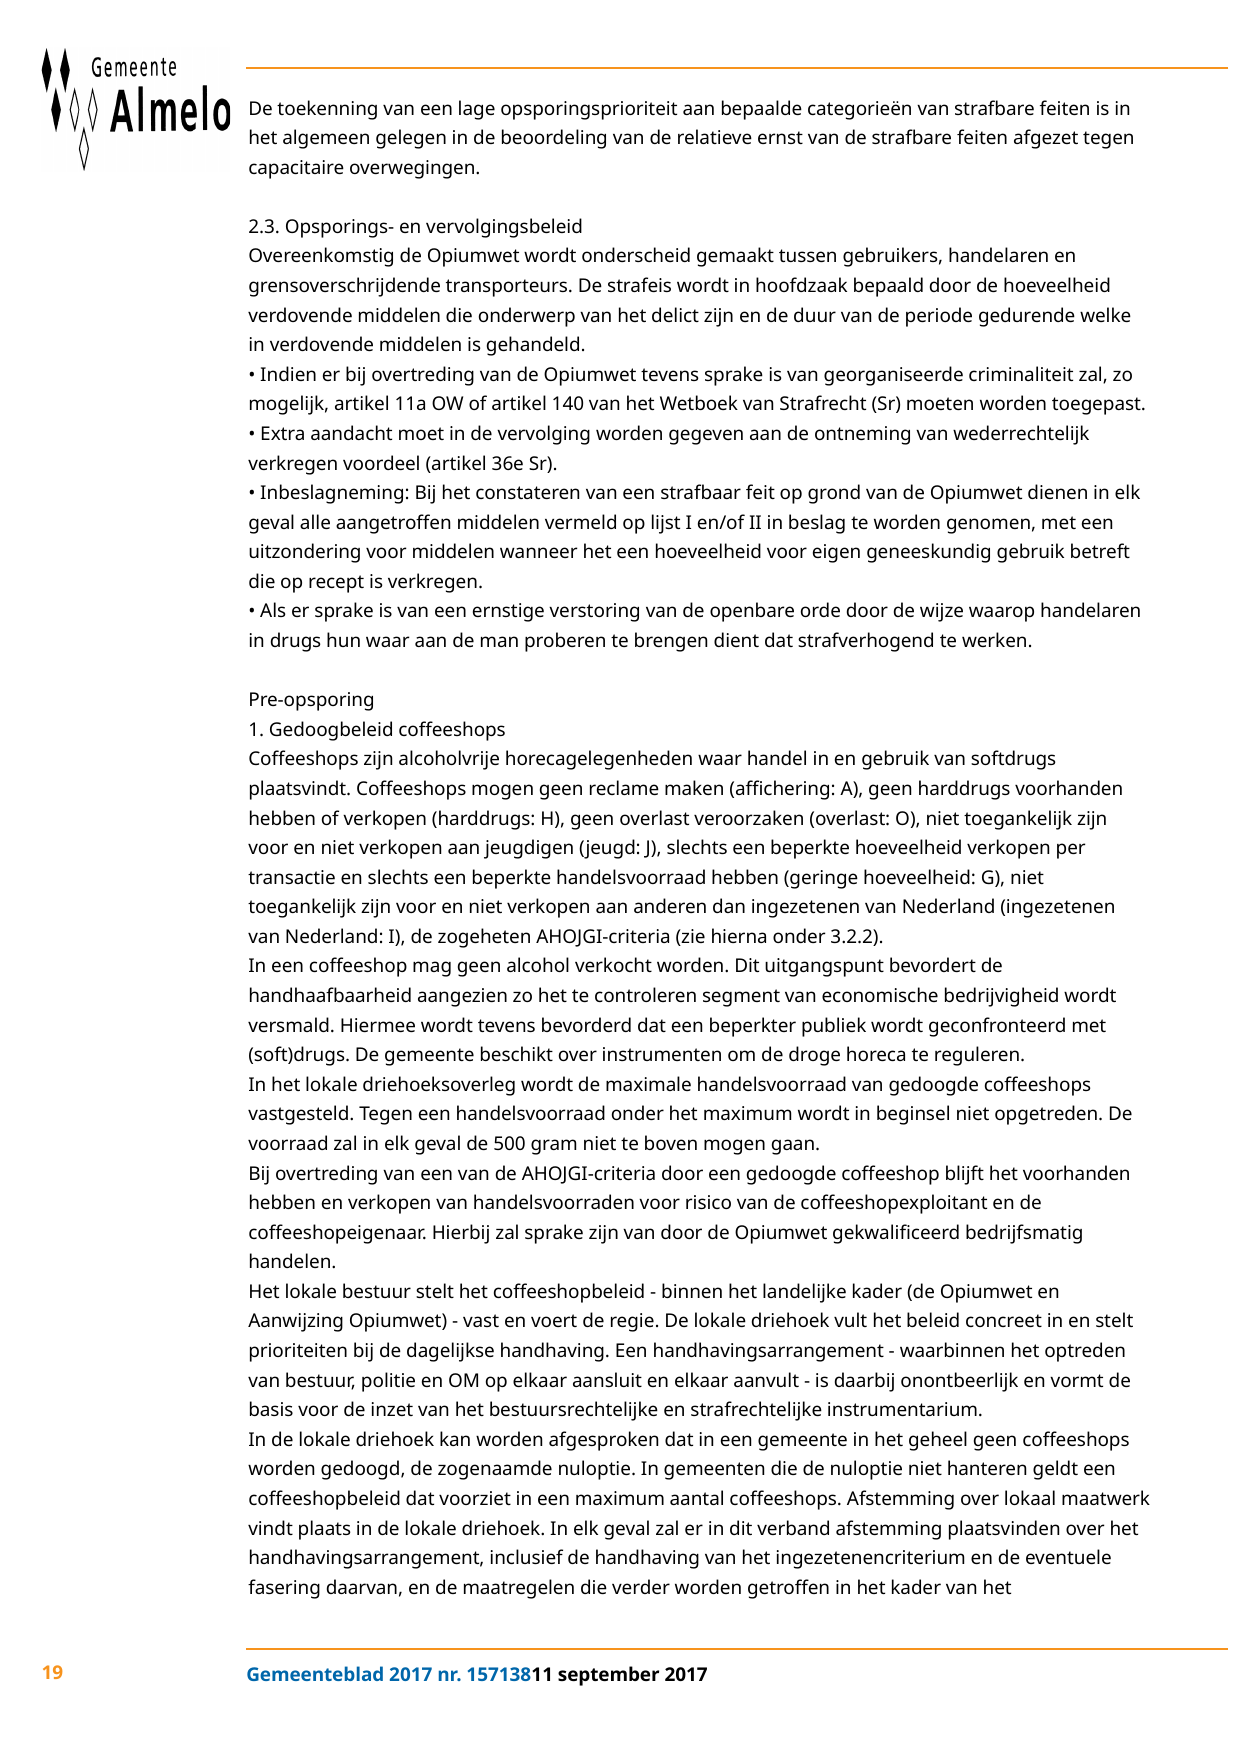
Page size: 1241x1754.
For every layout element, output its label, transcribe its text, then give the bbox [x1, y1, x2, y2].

text • Inbeslagneming: Bij het constateren van een strafbaar feit op grond van de Opiumwet dienen in elk geval alle aangetroffen middelen vermeld op lijst I en/of II in beslag te worden genomen, met een uitzondering voor middelen wanneer het een hoeveelheid voor eigen geneeskundig gebruik betreft die op recept is verkregen. [248, 479, 1152, 594]
text Overeenkomstig de Opiumwet wordt onderscheid gemaakt tussen gebruikers, handelaren en grensoverschrijdende transporteurs. De strafeis wordt in hoofdzaak bepaald door de hoeveelheid verdovende middelen die onderwerp van het delict zijn en de duur van de periode gedurende welke in verdovende middelen is gehandeld. [248, 243, 1152, 357]
text • Indien er bij overtreding van de Opiumwet tevens sprake is van georganiseerde criminaliteit zal, zo mogelijk, artikel 11a OW of artikel 140 van het Wetboek van Strafrecht (Sr) moeten worden toegepast. [248, 361, 1152, 416]
text Bij overtreding van een van de AHOJGI-criteria door een gedoogde coffeeshop blijft het voorhanden hebben en verkopen van handelsvoorraden voor risico van de coffeeshopexploitant en de coffeeshopeigenaar. Hierbij zal sprake zijn van door de Opiumwet gekwalificeerd bedrijfsmatig handelen. [248, 1160, 1152, 1274]
text Pre-opsporing [248, 686, 1152, 712]
text In de lokale driehoek kan worden afgesproken dat in een gemeente in het geheel geen coffeeshops worden gedoogd, de zogenaamde nuloptie. In gemeenten die de nuloptie niet hanteren geldt een coffeeshopbeleid dat voorziet in een maximum aantal coffeeshops. Afstemming over lokaal maatwerk vindt plaats in de lokale driehoek. In elk geval zal er in dit verband afstemming plaatsvinden over het handhavingsarrangement, inclusief de handhaving van het ingezetenencriterium en de eventuele fasering daarvan, en de maatregelen die verder worden getroffen in het kader van het [248, 1426, 1152, 1600]
text • Extra aandacht moet in de vervolging worden gegeven aan de ontneming van wederrechtelijk verkregen voordeel (artikel 36e Sr). [248, 420, 1152, 476]
text De toekenning van een lage opsporingsprioriteit aan bepaalde categorieën van strafbare feiten is in het algemeen gelegen in de beoordeling van de relatieve ernst van de strafbare feiten afgezet tegen capacitaire overwegingen. [248, 95, 1152, 180]
text Coffeeshops zijn alcoholvrije horecagelegenheden waar handel in en gebruik van softdrugs plaatsvindt. Coffeeshops mogen geen reclame maken (affichering: A), geen harddrugs voorhanden hebben of verkopen (harddrugs: H), geen overlast veroorzaken (overlast: O), niet toegankelijk zijn voor en niet verkopen aan jeugdigen (jeugd: J), slechts een beperkte hoeveelheid verkopen per transactie en slechts een beperkte handelsvoorraad hebben (geringe hoeveelheid: G), niet toegankelijk zijn voor en niet verkopen aan anderen dan ingezetenen van Nederland (ingezetenen van Nederland: I), de zogeheten AHOJGI-criteria (zie hierna onder 3.2.2). [248, 746, 1152, 949]
text • Als er sprake is van een ernstige verstoring van de openbare orde door de wijze waarop handelaren in drugs hun waar aan de man proberen te brengen dient dat strafverhogend te werken. [248, 598, 1152, 653]
text 1. Gedoogbeleid coffeeshops [248, 716, 1152, 742]
text 2.3. Opsporings- en vervolgingsbeleid [248, 213, 1152, 239]
text Het lokale bestuur stelt het coffeeshopbeleid - binnen het landelijke kader (de Opiumwet en Aanwijzing Opiumwet) - vast en voert de regie. De lokale driehoek vult het beleid concreet in en stelt prioriteiten bij de dagelijkse handhaving. Een handhavingsarrangement - waarbinnen het optreden van bestuur, politie en OM op elkaar aansluit en elkaar aanvult - is daarbij onontbeerlijk en vormt de basis voor de inzet van het bestuursrechtelijke en strafrechtelijke instrumentarium. [248, 1278, 1152, 1422]
picture [41, 47, 231, 172]
text In het lokale driehoeksoverleg wordt de maximale handelsvoorraad van gedoogde coffeeshops vastgesteld. Tegen een handelsvoorraad onder het maximum wordt in beginsel niet opgetreden. De voorraad zal in elk geval de 500 gram niet te boven mogen gaan. [248, 1071, 1152, 1156]
text In een coffeeshop mag geen alcohol verkocht worden. Dit uitgangspunt bevordert de handhaafbaarheid aangezien zo het te controleren segment van economische bedrijvigheid wordt versmald. Hiermee wordt tevens bevorderd dat een beperkter publiek wordt geconfronteerd met (soft)drugs. De gemeente beschikt over instrumenten om de droge horeca te reguleren. [248, 953, 1152, 1067]
